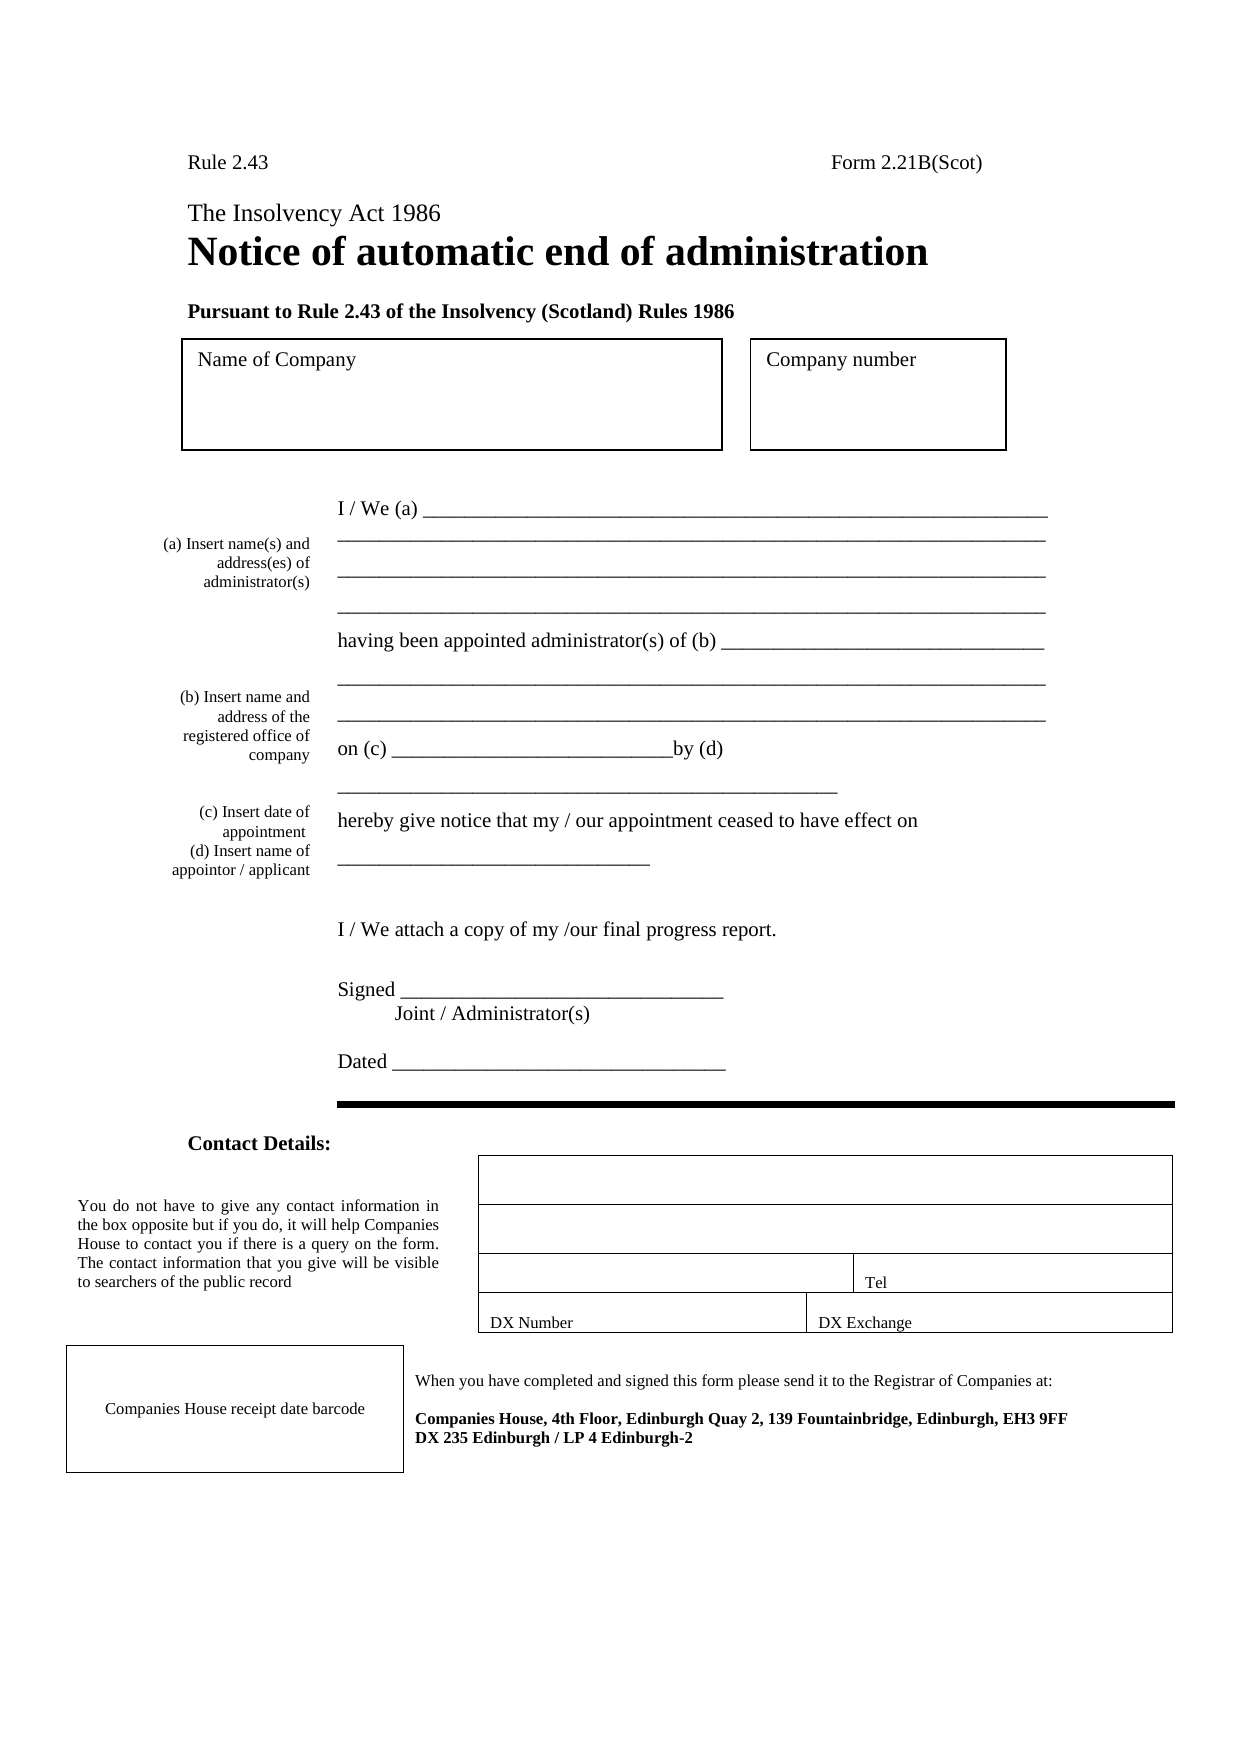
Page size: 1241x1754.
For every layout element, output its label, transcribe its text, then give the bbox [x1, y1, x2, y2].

text having been appointed administrator(s) of (b) _______________________________ [337, 628, 1053, 652]
subtitle The Insolvency Act 1986 [187, 198, 1053, 227]
text Contact Details: [187, 1130, 1053, 1154]
table_cell DX Number [479, 1293, 806, 1332]
table_cell DX Exchange [807, 1293, 1172, 1332]
table_cell When you have completed and signed this form please send it to the Registrar of Companies at: Companies House, 4th Floor, Edinburgh Quay 2, 139 Fountainbridge, Edinburgh, EH3 9FF DX 235 Edinburgh / LP 4 Edinburgh-2 [404, 1345, 1172, 1472]
text ____________________________________________________________________ [337, 700, 1053, 724]
subtitle Notice of automatic end of administration [187, 227, 1053, 275]
text ____________________________________________________________________ [337, 664, 1053, 688]
text (b) Insert name and address of the registered office of company [149, 687, 310, 764]
text on (c) ___________________________by (d) ________________________________________________ [337, 736, 1053, 796]
text hereby give notice that my / our appointment ceased to have effect on ______________________________ [337, 808, 1053, 868]
text Name of Company [197, 347, 706, 371]
text Joint / Administrator(s) [337, 1001, 1053, 1025]
text Company number [766, 347, 990, 371]
text I / We attach a copy of my /our final progress report. [337, 917, 1053, 941]
table_cell Companies House receipt date barcode [67, 1346, 403, 1472]
table_cell [479, 1205, 1172, 1253]
table_header [479, 1156, 1172, 1204]
table_header [451, 1155, 478, 1332]
table_cell [479, 1254, 853, 1292]
text [134, 502, 325, 910]
table_header You do not have to give any contact information in the box opposite but if you do, it will help Companies House to contact you if there is a query on the form. The contact information that you give will be visible to searchers of the public record [66, 1155, 451, 1332]
text (c) Insert date of appointment [149, 802, 310, 841]
subtitle Rule 2.43 Form 2.21B(Scot) [187, 150, 1053, 174]
text Pursuant to Rule 2.43 of the Insolvency (Scotland) Rules 1986 [187, 299, 1053, 323]
text ____________________________________________________________________________________________________________________________________________________________________________________________________________ [337, 520, 1053, 616]
text Dated ________________________________ [337, 1049, 1053, 1073]
text Signed _______________________________ [337, 977, 1053, 1001]
text (d) Insert name of appointor / applicant [149, 841, 310, 879]
text (a) Insert name(s) and address(es) of administrator(s) [149, 534, 310, 591]
table_cell [66, 1332, 1172, 1344]
text I / We (a) ____________________________________________________________ [337, 496, 1053, 520]
table_cell Tel [854, 1254, 1172, 1292]
